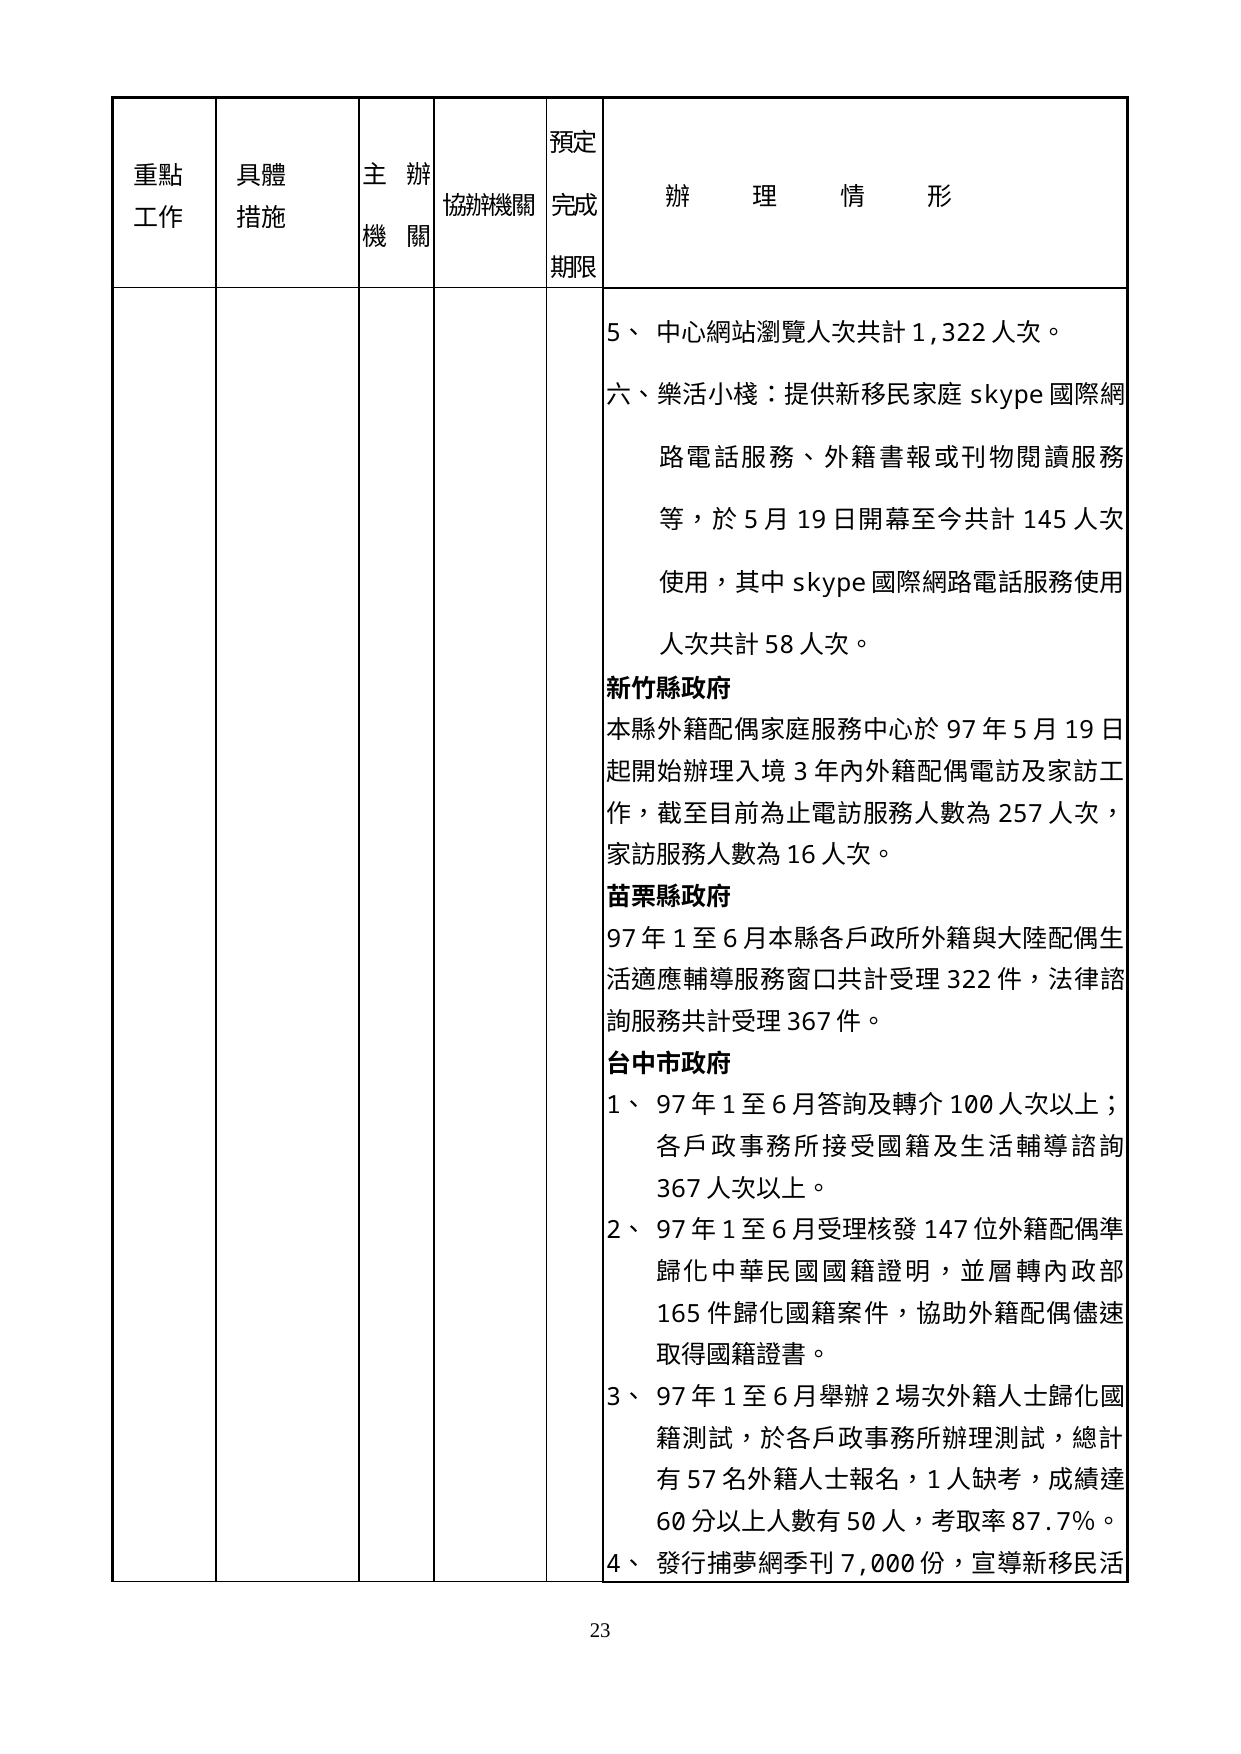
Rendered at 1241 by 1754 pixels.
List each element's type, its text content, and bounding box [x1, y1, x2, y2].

table_cell [217, 288, 358, 1581]
table_header 具體 措施 [217, 99, 358, 287]
table_cell [114, 288, 215, 1581]
table_header 辦 理 情 形 [604, 99, 1126, 287]
table_cell [360, 288, 433, 1581]
table_cell 內政部（入出國及移民署） 一、外籍配偶諮詢專線97年1至6月提供生活適應、教育文化、就業服務、醫療衛生、人身安全、子女教育、居留及定居法令等有關照顧輔導諮詢5,019件。 二、外國人在臺生活諮詢服務熱線（Call Center）97年1至6月提供服務25,128件。 三、25個縣（市）服務站97年1至6月提供諮詢服務計25,856人次。 四、移民輔導相關法令規定、具體措施及辦理情形均已建置於本署「移民照顧輔導」網頁，並定期更新內容，以提供民眾最新的訊息。 外交部 駐外館處已於駐地印製內政部編印之「外籍配偶在台生活相關資訊簡冊」（當地語文版）及相關文宣，於辦理團體講習時分送即將來台之外籍配偶參考，並提供個別諮詢服務，解答外籍配偶之詢問。 陸委會 一、目前海基會及中華救助總會持續提供大陸配偶在台生活適應諮詢相關服務。 二、海基會於95年10月2日開辦「大陸配偶關懷專線」【02-2718-9995】。97年1-6月底止共計服務1,027件，均已結案，結案率逹100％。 退輔會 依據本會95年5月9日輔參字第0950001346號函規定本會所屬22個服務機構已成立外籍與大陸配偶服務聯繫與協調之「單一窗口」，由專人提供法令等相關諮詢及服務，1至6月計服務計766人次。 宜蘭縣政府 一、本縣各戶政事務所於服務台均設有外籍與大陸配偶服務窗口提供相關戶政業務及生活適應諮詢服務。 二、2月份邀請服務據點進行聯繫會報，以了解各服務據點執行概況。 三、規劃辦理並於5月份揭牌成立「築親庭福利服務中心」，以提供單親、外籍配偶家庭各項福利服務。 四、4月份辦理外籍配偶專業人員在職訓練，參訪其他縣市外籍配偶服務中心運作狀況，藉此提升專業服務品質。 基隆市政府 97年1至6月外籍配偶家庭服務中心提供：電話諮詢230人次、電話關懷2,288人次、家庭訪視81戶次、個案管理793人次、現場晤談60人次、轉介服務9人次等服務內容。 台北市政府 一、新移民會館（南港區）自94年2月26日成立至97年6月30日止，總計共有2萬2,305人次參觀或使用本館（平均每月約558人次）；新移民會館（萬華區）自95年6月11日成立至97年6月30日止，總計共有1萬9,042人次參觀或使用本館（平均每月約762人次）。 二、本市新移民會館局設立單一諮詢窗口，提供生活適應諮詢服務，諮詢電話：02-27884911（南港館）及02-23701046（萬華館），統計97年1月至6月二館諮詢服務總計5,740次。 三、本市新移民服務中心—臺北市永樂婦女服務中心，97年1至6月共提供91名，共計640人次之新移民個案管理服務，使新移民問題獲解決或疏緩壓力，增進面對問題的態度和能力，運用社會資源及提升家庭功能。 四、為增進新移民社會文化的適應，貫徹多元文化社會的實踐，該中心97年度辦理方案包括「世界媽媽俱樂部」、親子活動與團體輔導等，1至6月共計有31人、45人次參與。 五、該中心並設置外文圖書室，提供新移民閱讀母國書籍之空間，並不定時購買外語書籍，提供新移民交流與借閱，並藉由成員間彼此分享，進一步討論親子關係中之相關議題，學習親職教養的能力。目前藏書計1,120冊(含越、印、菲、泰及中文)，97年1至6月使用率為21人次。 六、該中心設置多國語之「外語諮詢專線」(2558-0119)，由外語志工協同本地媽媽志工一同提供新移民家庭電話諮詢服務，服務內容包括：情緒支持、活動訊息傳達、家庭成員溝通等。97年1至6月提供296人次電話諮詢服務。 七、為加強新移民服務資源串連及結合，該中心於本年度擴大辦理社區宣導方案，97年1至6月至移民署、勞工局就業服務中心、中正國宅銀髮族服務中心等促進業務交流，服務人數為450人數，人次為486人次。 八、97年1至6月電話專線接聽民眾諮詢服務計80人次，服務內容包括：新移民所居住或就業區域開課學校（國小補校、成教班、新移民語言學習班）電話地址查詢、全市成人基本教育班開課學校查詢、自學進修學力鑑定考試日期、時間、地點查詢、新移民取得學歷方式查詢、上課內容等問題。 九、【新移民就業諮詢】97年1-6月提供電話諮詢服務人次 (外籍：302人次、大陸：360人次)。【新移民職業訓練諮詢】97年1-6月接受新移民職業訓練電話諮詢服務共計25人次。 台北縣政府 一、本縣新住民家庭服務中心， 97年1月至6月底止，中心諮詢人數923人次，個管服務開案8案，異國資訊小棧閱覽人數近293人次。 二、辦理活動如下(97年1至6月)： (一)新住民業務宣導3場，共計1,515人次。 (二)新住民家庭關懷服務站志工培訓1場，計95人次。 桃園縣政府 本府外籍配偶家庭服務中心提供縣內外籍配偶(含大陸籍)服務，包括諮詢服務、關懷訪視、個案管理、志工教育訓練、資訊網路服務、辦理各項福利服務活動等，97年1至6月服務提供情形如下： 一、個案管理總服務在案量共計174人(內含陸配60人，外配114人)。 電話諮詢服務：共計245人。(大陸38人，外籍74人，家屬45人，機構單位61人，一般民眾27人) 志工教育訓練：3場次，共計110人次參加。 社區宣導：至本縣13鄉鎮辦理社區宣導服務共計13場次，共計504人次參加。 中心網站瀏覽人次共計1,322人次。 六、樂活小棧：提供新移民家庭skype國際網路電話服務、外籍書報或刊物閱讀服務等，於5月19日開幕至今共計145人次使用，其中skype國際網路電話服務使用人次共計58人次。 新竹縣政府 本縣外籍配偶家庭服務中心於97年5月19日起開始辦理入境3年內外籍配偶電訪及家訪工作，截至目前為止電訪服務人數為257人次，家訪服務人數為16人次。 苗栗縣政府 97年1至6月本縣各戶政所外籍與大陸配偶生活適應輔導服務窗口共計受理322件，法律諮詢服務共計受理367件。 台中市政府 97年1至6月答詢及轉介100人次以上；各戶政事務所接受國籍及生活輔導諮詢367人次以上。 97年1至6月受理核發147位外籍配偶準歸化中華民國國籍證明，並層轉內政部165件歸化國籍案件，協助外籍配偶儘速取得國籍證書。 97年1至6月舉辦2場次外籍人士歸化國籍測試，於各戶政事務所辦理測試，總計有57名外籍人士報名，1人缺考，成績達60分以上人數有50人，考取率87.7％。 發行捕夢網季刊7,000份，宣導新移民活動訊息。 招募新移民志工，辦理志工訓練2梯次，以結合新移民、社會大眾之參與，達到自助助人、服務宣導之效益。 辦理「新移民權益面面觀」社會工作專業人員訓練1場，44人次。 台中縣政府 一、本府縣政服務中心接受電話訪問、信件問候等諮詢服務共521件，海線縣政服務中心接受電話訪問、信件問候等諮詢服務共181件，屯區縣政服務中心接受電話訪問、信件問候等諮詢服務共461件，其它服務下： （一）提供內政部入出國及移民署有關「08001088885」外籍配偶諮詢專線宣導影片，置於本縣本府、海線及屯區縣政服務中心之「外籍與大陸配偶諮詢服務台」，供外籍配偶閱覽或觀看。 （二）配合由中央廣播電台印製之印度、泰國、越南等國家之各種廣播資訊，家鄉新聞、家鄉音樂、台灣新聞、生活訊息及華語教學等實用資料，及海峽兩岸交流基金會印製之大陸配偶關懷專線簡介資料，由本府、海線、屯區縣政服務中心「外籍與大陸配偶諮詢服務台」及各戶政事務所負責分發大陸及外籍配偶運用。 （三）本縣為擴大服務外籍配偶順利通過基本語言能力及國民權利義務基本常識測試，取得歸化國籍證明，本縣大里戶政事務所研發完成「歸化測試題庫系統」，並建置於網站中，期透過網路教學方式，幫助外籍配偶複習測試題庫，順利取得我國國籍，大幅提升為民服務品質。本系統內容係依據內政部編印之「歸化取得我國國籍基本語言能力及國民權利義務基本常識測試口試及筆試題庫」建置，內容分為「口試題庫」、「筆試題庫」及「筆試模擬測試」三大項，其中前二項並提供語音功能，協助較不諳本國語文之外籍配偶，對於較熟捻本國語文之外籍配偶則提供「筆試模擬測試」，其透過不斷反覆之練習，除讓外籍配偶充分具備我國基本語言能力及國民權利義務基本常識外，也順利取得國籍歸化及來台定居之目的。為資源共享，本系統連結已全國各縣（市）政府，以提供全國外籍配偶使用。 二、外籍配偶家庭服務中心（海線地區）提供法律諮詢服務 (律師會談)，本期共辦理2場次，透過律師定點提供法律諮詢服務的方式，幫助新移民或其家庭成員解決法律相關問題，如：婚姻、財產、理賠、身分證件、子女監護權等問題，提供良好且免費的諮詢服務管道，也增強提升新移民解決問題的能力和知識。 三、於本（97）年5月25日本縣外籍配偶家庭服務中心辦理台中縣外籍配偶就業須知輔導研習，辦理課程提升參加者的求職儀容、職訓、法規及社會資源運用等，以增進參加者的求職技巧及職場適應能力，受益共計26人次。 彰化縣政府 於本府民政處及各鄉鎮市戶政事務所設置諮詢服務窗口，提供外籍與大陸配偶歸化我國國籍或定居設籍法令諮詢。 請各鄉鎮市戶政事務所轉發外籍配偶相關文宣資料。 三、辦理外籍配偶家庭服務中心 97年度委託彰化縣生命線協會辦理彰化縣外籍配偶家庭服務中心，持續提供外配家庭服務。 四、成立外籍配偶社區服務據點 97年度輔導社團法人彰化縣愛加倍社區服務協會申請內政部補助成立「員林區外籍配偶社區服務據點」；96年度輔導彰化縣線西鄉婦女會、彰化縣二水鄉二水社區發展協會、社團法人彰化縣芙蓉兩性關懷成長協會申請內政部補助辦理「外籍配偶社區服務據點」設置，並配合95年度成立之大村區「外籍配偶社區服務據點」與本縣彰化區、田中區、溪湖區、鹿港區和二林區等5個婦幼福利服務中心，所設置之外籍配偶社區關懷據點，總計本縣已成立10個外籍配偶社區服務據點，提供外籍配偶在台生活適應之相關服務。 雲林縣政府 本府為縮短外籍配偶服務與資源分配使用之城鄉差距，提升資源的便利性與可近性，並建立最便捷之全縣服務網絡，於本縣20個戶政事務所成立「外籍配偶單一服務窗口」。主要係提供外籍配偶及其家庭成員有關國籍歸化、居留、家暴、人身安全、子女教育輔導、生活適應輔導、就業管道及優生保健等個案諮詢與轉介等服務，同時強化本府跨局處間的統合協調與資源整合工作，促進相關資源、訊息、服務經驗之傳遞與連結，建立最完善之外籍配偶支援系統，97年1至7月底共計受理諮詢案件1,031件。 台南市政府 於97年5月增設新移民諮詢專線：298-5085(你就幫我來幫我)，截至7月共計提供相關諮詢服務310人。 台南縣政府 一、本府於本縣溪南及溪北設置2處「外籍配偶家庭服務中心」提供外籍配偶相關諮詢、家庭訪視、個案管理等服務，97年1-6月受益人數計6,023人次。 二、為建構外籍配偶服務網絡，本府已輔導本縣大內鄉曲溪社區發展協會、台南縣牧德關懷協會、台南縣生態旅遊發展協會、玉井鄉玉田社區發展協會分別於本縣大內鄉、六甲鄉、北門鄉、玉井鄉設置「外籍配偶社區服務據點」提供外籍配偶社區性服務。 高雄市政府 一、於本府聯合服務中心設置外籍與大陸配偶諮詢服務單一窗口，各區設於各戶政事務所，提供各項諮詢、轉介服務，97年1月至6月提供外籍配偶諮詢服務計496件、大陸配偶諮詢服務計114件。 二、申請內政部外籍配偶照顧輔導基金補助設置「本市新移民家庭服務中心」，提供外文報章雜誌閱覽、兒童遊戲空間、電腦室、圖書閱覽、教室等空間，並提供諮詢服務及不定期辦理各項福利性、聯誼性活動，97年1至6月計服務1萬8,923人次。 高雄縣政府 一、本府以家庭為模式設置鳳山區、岡山區及旗山區三區新移民家庭服務中心整合社區資源並提供在地化服務。97年1至6月份服務量統計情形如下： （一）個案管理服務次數共計1,160人次。 （二）電話及家訪關懷訪視，計5,682人次。 （三）至社區、學校等多元文化宣導，10場次，893人次。 （四）外籍配偶志願服務人力，計18人。 （五）辦理支持性服務方案，包含：個人支持方案、家庭支持方案、兒童支持方案、社區支持方案、志工培訓，活動內容有： 1.兒童托育團體，102場次，392人次。 2.學齡前兒童成長團體，48場，618人次。 3.至社區、學校等多元文化宣導，22場次，1,979人次。 4.通譯人員培育團體，11場次，72人次。 5.電訪人員團督，6場次，34人次。 6.新移民婦女社團15場次，181人次。 7.新移民婦女成長團體，16場次，341人次。 8.多元文化培訓團體，5場次，50人次。 9.新移民文書處理培訓課程，52場次，1,022人次。 10.越南語學習班，8場次，181人次。 11.新移民家長團體，3場次，12人次。 12.旗山區區域性聯繫會報，1場次，8人次。 13.新移民家庭親子活動，1場次，100人次。 14.志工及通譯教育培訓，1場次，23人次。 15.親子互動團體，1場次，25人次。 16.本外籍配偶生活適應班，除了識字教育之外，重點在於提供在台生活資訊及在地化之社區資源，計辦理5班，受益人數117人， 1,422人次。 屏東縣政府 一、關懷訪視服務：1-6月共服務809人次。 二、個案管理服務：1-6月共服務536案次。 三、提供各項諮詢服務：1-6月共服務1,599人次。 四、97年1-6月份受理及協助外籍配偶申請歸化取得我國國籍計403人。 澎湖縣政府 設置外籍與大陸配偶諮詢服務專線（06）927400轉268，提供諮詢或轉介服務。 金門縣政府 透過各鄉鎮戶政事務所適時提供外籍與大陸配偶生活適應輔導諮詢服務，並配合辦理各項宣導活動計3場次。 連江縣政府 一、外籍配偶家庭服務中心外籍資料建檔，截至6月底止本縣外籍配偶統計人數計342位（不含依親來台的部份）外籍48位、大陸籍294位。 二、提供電話關懷諮詢服務210人次，家庭訪視服務120人次。 [604, 289, 1126, 1581]
table_header 主 辦 機 關 [360, 99, 433, 287]
table_cell [547, 288, 602, 1581]
table_header 重點工作 [114, 99, 215, 287]
table_header 預定 完成期限 [547, 99, 602, 287]
table_cell [435, 288, 546, 1581]
table_header 協辦機關 [435, 99, 546, 287]
